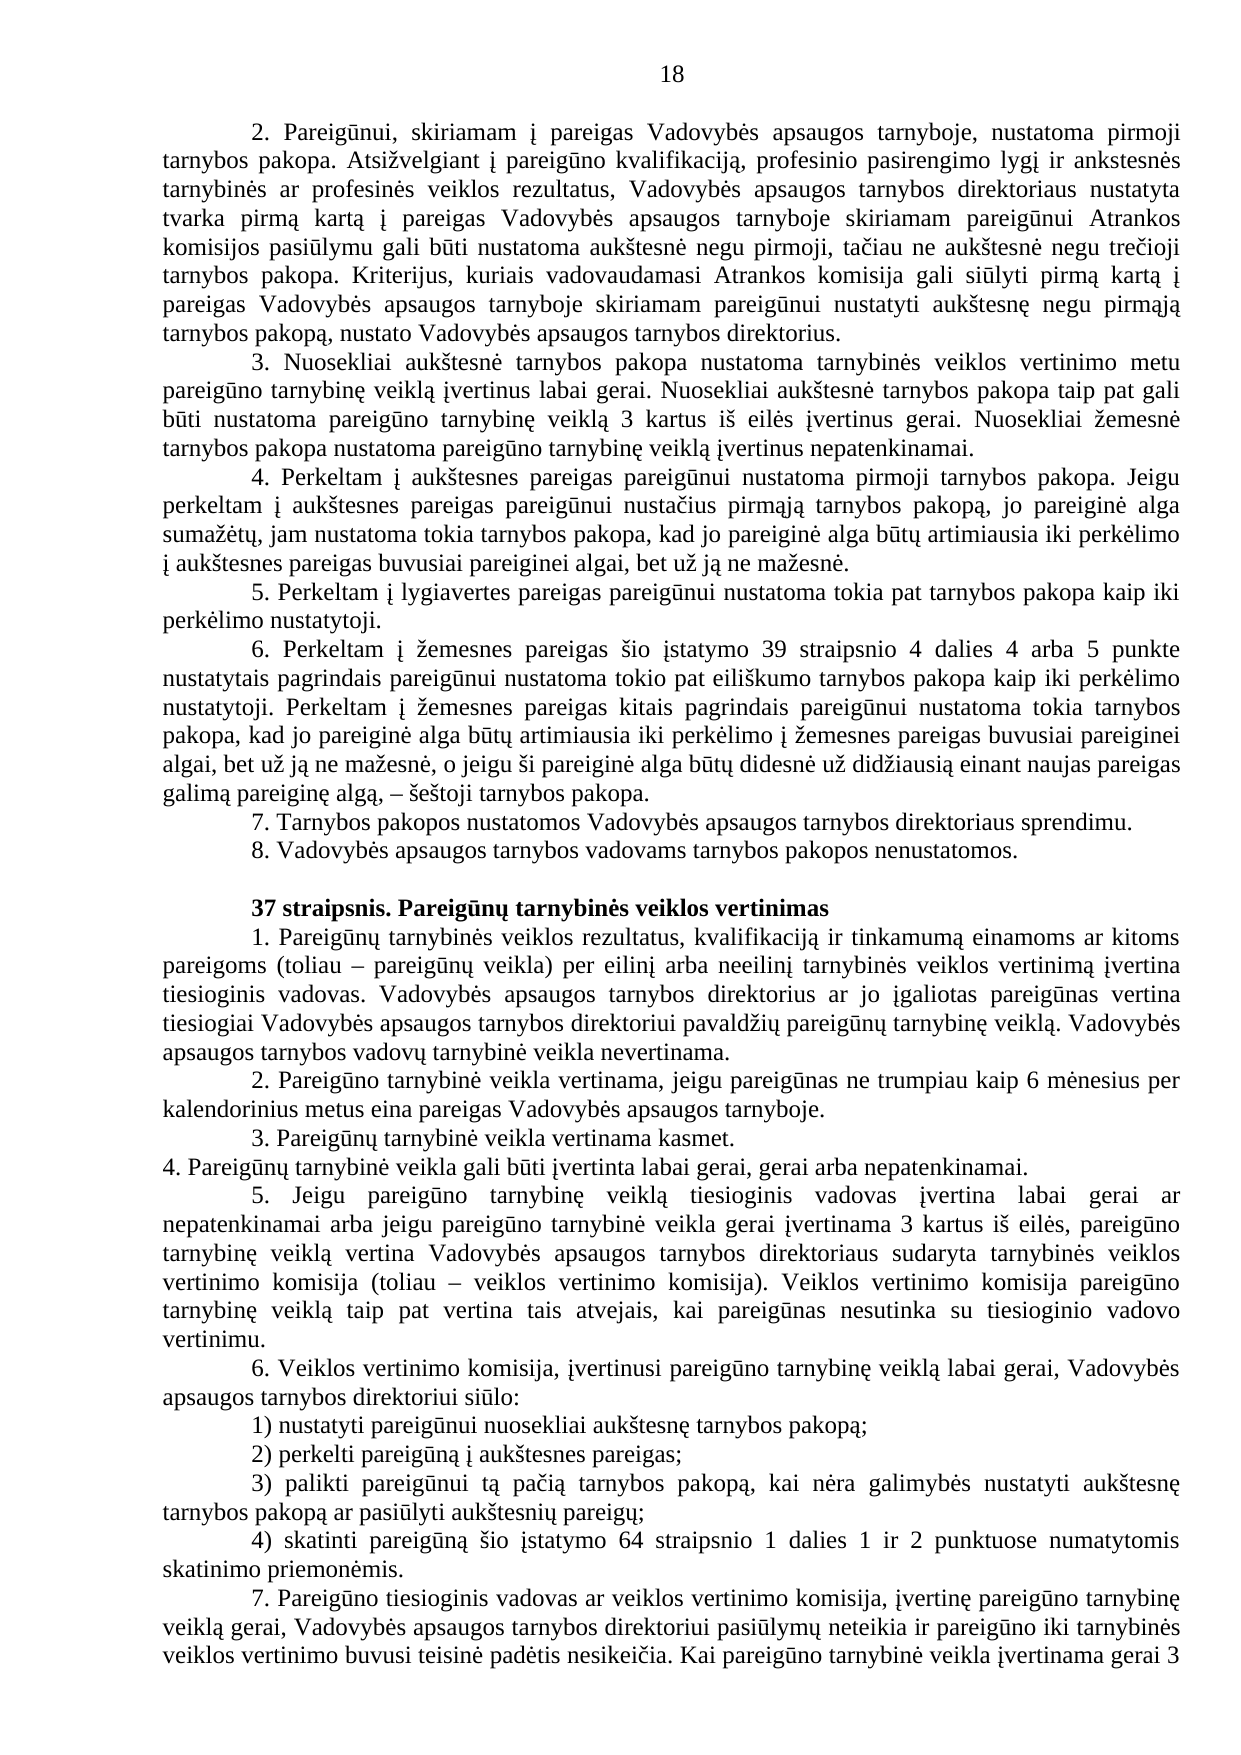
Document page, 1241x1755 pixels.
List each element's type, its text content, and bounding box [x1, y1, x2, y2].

text 7. Pareigūno tiesioginis vadovas ar veiklos vertinimo komisija, įvertinę pareigūno tarnybinę veiklą gerai, Vadovybės apsaugos tarnybos direktoriui pasiūlymų neteikia ir pareigūno iki tarnybinės veiklos vertinimo buvusi teisinė padėtis nesikeičia. Kai pareigūno tarnybinė veikla įvertinama gerai 3 [162, 1583, 1181, 1669]
text 6. Perkeltam į žemesnes pareigas šio įstatymo 39 straipsnio 4 dalies 4 arba 5 punkte nustatytais pagrindais pareigūnui nustatoma tokio pat eiliškumo tarnybos pakopa kaip iki perkėlimo nustatytoji. Perkeltam į žemesnes pareigas kitais pagrindais pareigūnui nustatoma tokia tarnybos pakopa, kad jo pareiginė alga būtų artimiausia iki perkėlimo į žemesnes pareigas buvusiai pareiginei algai, bet už ją ne mažesnė, o jeigu ši pareiginė alga būtų didesnė už didžiausią einant naujas pareigas galimą pareiginę algą, – šeštoji tarnybos pakopa. [162, 634, 1181, 807]
text 4. Perkeltam į aukštesnes pareigas pareigūnui nustatoma pirmoji tarnybos pakopa. Jeigu perkeltam į aukštesnes pareigas pareigūnui nustačius pirmąją tarnybos pakopą, jo pareiginė alga sumažėtų, jam nustatoma tokia tarnybos pakopa, kad jo pareiginė alga būtų artimiausia iki perkėlimo į aukštesnes pareigas buvusiai pareiginei algai, bet už ją ne mažesnė. [162, 462, 1181, 577]
text 8. Vadovybės apsaugos tarnybos vadovams tarnybos pakopos nenustatomos. [162, 835, 1181, 864]
text 3) palikti pareigūnui tą pačią tarnybos pakopą, kai nėra galimybės nustatyti aukštesnę tarnybos pakopą ar pasiūlyti aukštesnių pareigų; [162, 1468, 1181, 1525]
text 37 straipsnis. Pareigūnų tarnybinės veiklos vertinimas [162, 893, 1181, 922]
text 5. Perkeltam į lygiavertes pareigas pareigūnui nustatoma tokia pat tarnybos pakopa kaip iki perkėlimo nustatytoji. [162, 577, 1181, 634]
text 1) nustatyti pareigūnui nuosekliai aukštesnę tarnybos pakopą; [162, 1410, 1181, 1439]
text 2. Pareigūnui, skiriamam į pareigas Vadovybės apsaugos tarnyboje, nustatoma pirmoji tarnybos pakopa. Atsižvelgiant į pareigūno kvalifikaciją, profesinio pasirengimo lygį ir ankstesnės tarnybinės ar profesinės veiklos rezultatus, Vadovybės apsaugos tarnybos direktoriaus nustatyta tvarka pirmą kartą į pareigas Vadovybės apsaugos tarnyboje skiriamam pareigūnui Atrankos komisijos pasiūlymu gali būti nustatoma aukštesnė negu pirmoji, tačiau ne aukštesnė negu trečioji tarnybos pakopa. Kriterijus, kuriais vadovaudamasi Atrankos komisija gali siūlyti pirmą kartą į pareigas Vadovybės apsaugos tarnyboje skiriamam pareigūnui nustatyti aukštesnę negu pirmąją tarnybos pakopą, nustato Vadovybės apsaugos tarnybos direktorius. [162, 117, 1181, 347]
text 1. Pareigūnų tarnybinės veiklos rezultatus, kvalifikaciją ir tinkamumą einamoms ar kitoms pareigoms (toliau – pareigūnų veikla) per eilinį arba neeilinį tarnybinės veiklos vertinimą įvertina tiesioginis vadovas. Vadovybės apsaugos tarnybos direktorius ar jo įgaliotas pareigūnas vertina tiesiogiai Vadovybės apsaugos tarnybos direktoriui pavaldžių pareigūnų tarnybinę veiklą. Vadovybės apsaugos tarnybos vadovų tarnybinė veikla nevertinama. [162, 922, 1181, 1065]
text 6. Veiklos vertinimo komisija, įvertinusi pareigūno tarnybinę veiklą labai gerai, Vadovybės apsaugos tarnybos direktoriui siūlo: [162, 1353, 1181, 1410]
text 3. Nuosekliai aukštesnė tarnybos pakopa nustatoma tarnybinės veiklos vertinimo metu pareigūno tarnybinę veiklą įvertinus labai gerai. Nuosekliai aukštesnė tarnybos pakopa taip pat gali būti nustatoma pareigūno tarnybinę veiklą 3 kartus iš eilės įvertinus gerai. Nuosekliai žemesnė tarnybos pakopa nustatoma pareigūno tarnybinę veiklą įvertinus nepatenkinamai. [162, 347, 1181, 462]
text 2) perkelti pareigūną į aukštesnes pareigas; [162, 1439, 1181, 1468]
text 5. Jeigu pareigūno tarnybinę veiklą tiesioginis vadovas įvertina labai gerai ar nepatenkinamai arba jeigu pareigūno tarnybinė veikla gerai įvertinama 3 kartus iš eilės, pareigūno tarnybinę veiklą vertina Vadovybės apsaugos tarnybos direktoriaus sudaryta tarnybinės veiklos vertinimo komisija (toliau – veiklos vertinimo komisija). Veiklos vertinimo komisija pareigūno tarnybinę veiklą taip pat vertina tais atvejais, kai pareigūnas nesutinka su tiesioginio vadovo vertinimu. [162, 1180, 1181, 1353]
text 3. Pareigūnų tarnybinė veikla vertinama kasmet. [162, 1123, 1181, 1152]
text 4) skatinti pareigūną šio įstatymo 64 straipsnio 1 dalies 1 ir 2 punktuose numatytomis skatinimo priemonėmis. [162, 1525, 1181, 1583]
text 7. Tarnybos pakopos nustatomos Vadovybės apsaugos tarnybos direktoriaus sprendimu. [162, 807, 1181, 835]
text 2. Pareigūno tarnybinė veikla vertinama, jeigu pareigūnas ne trumpiau kaip 6 mėnesius per kalendorinius metus eina pareigas Vadovybės apsaugos tarnyboje. [162, 1065, 1181, 1123]
list 4. Pareigūnų tarnybinė veikla gali būti įvertinta labai gerai, gerai arba nepatenkinamai. [162, 1152, 1181, 1180]
